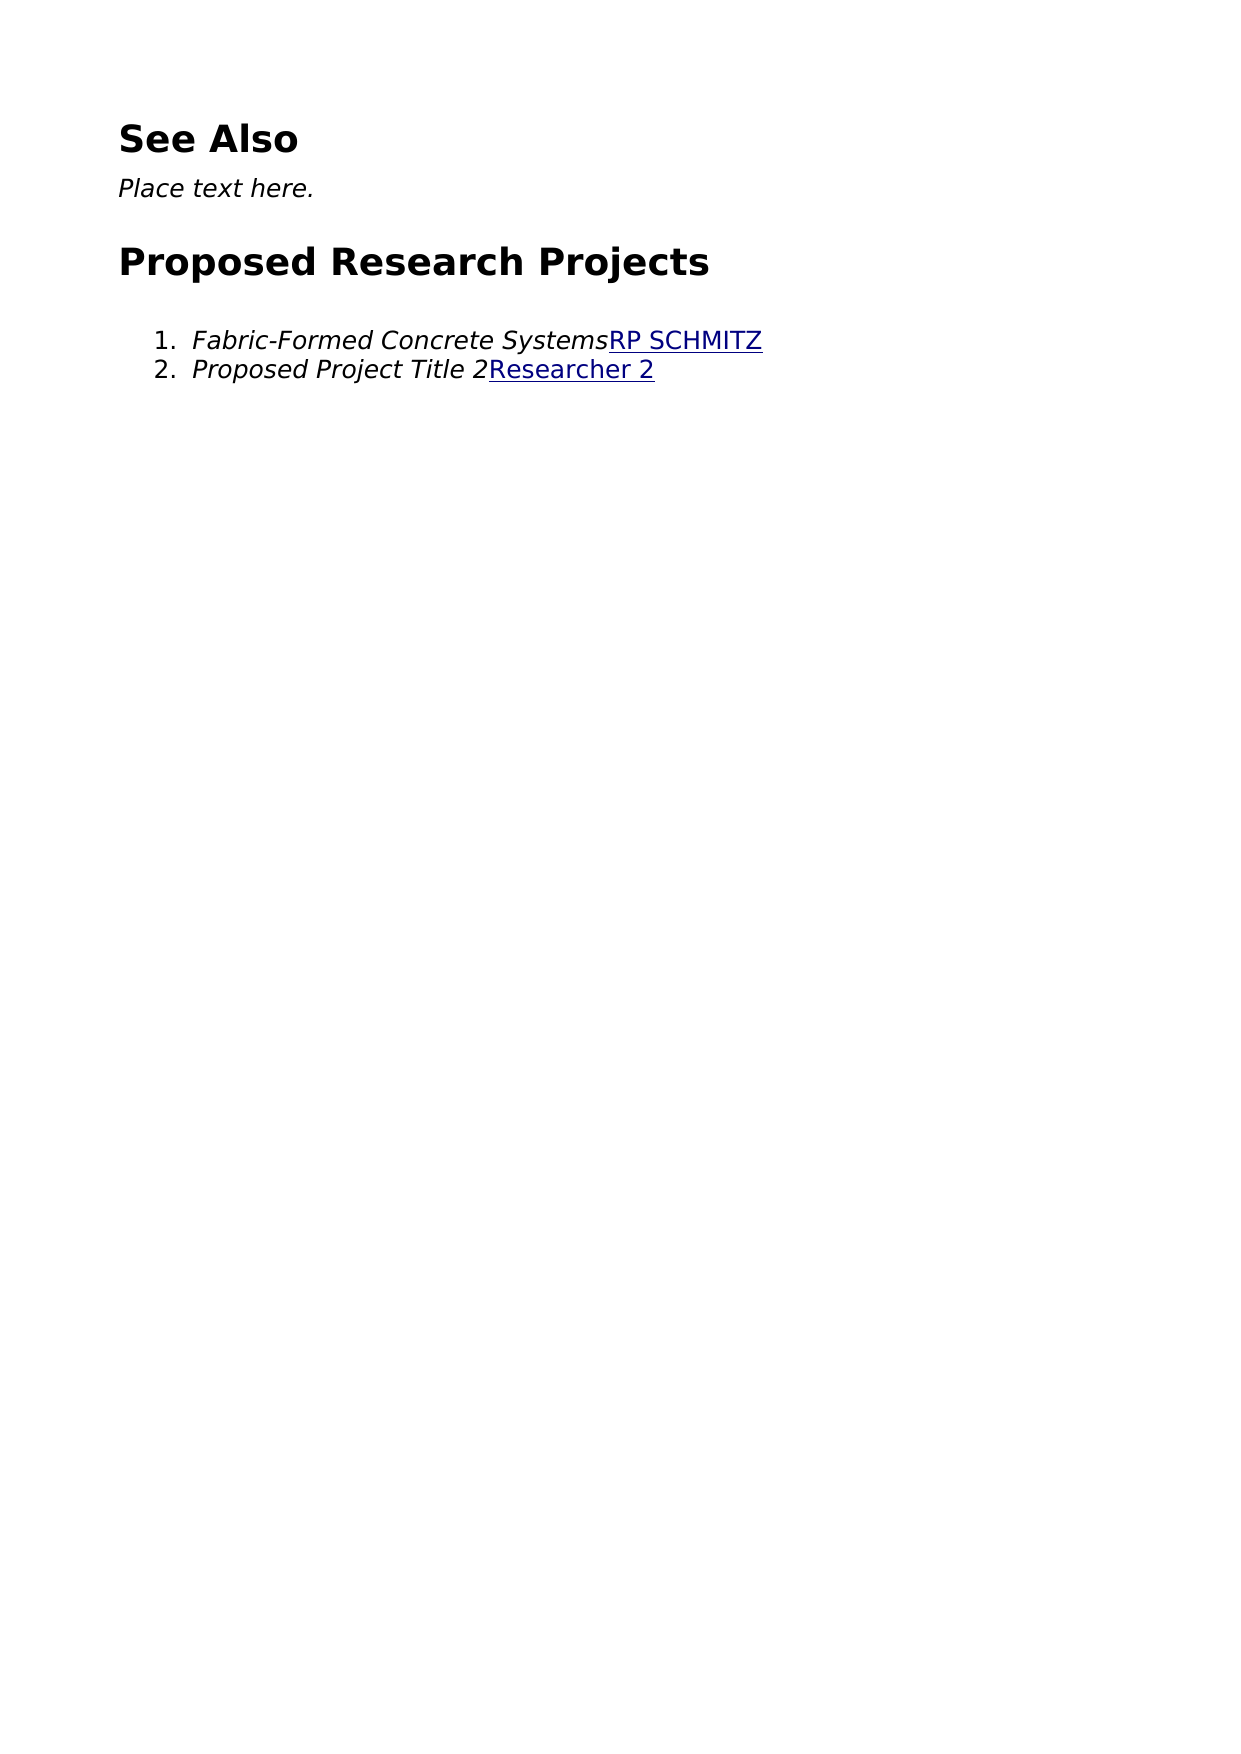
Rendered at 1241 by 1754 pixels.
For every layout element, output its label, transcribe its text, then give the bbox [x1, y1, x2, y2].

subtitle Proposed Research Projects [118, 241, 1122, 284]
list Proposed Project Title 2Researcher 2 [177, 356, 1122, 385]
list Fabric-Formed Concrete SystemsRP SCHMITZ [177, 327, 1122, 356]
text Place text here. [118, 174, 1122, 203]
subtitle See Also [118, 118, 1122, 162]
